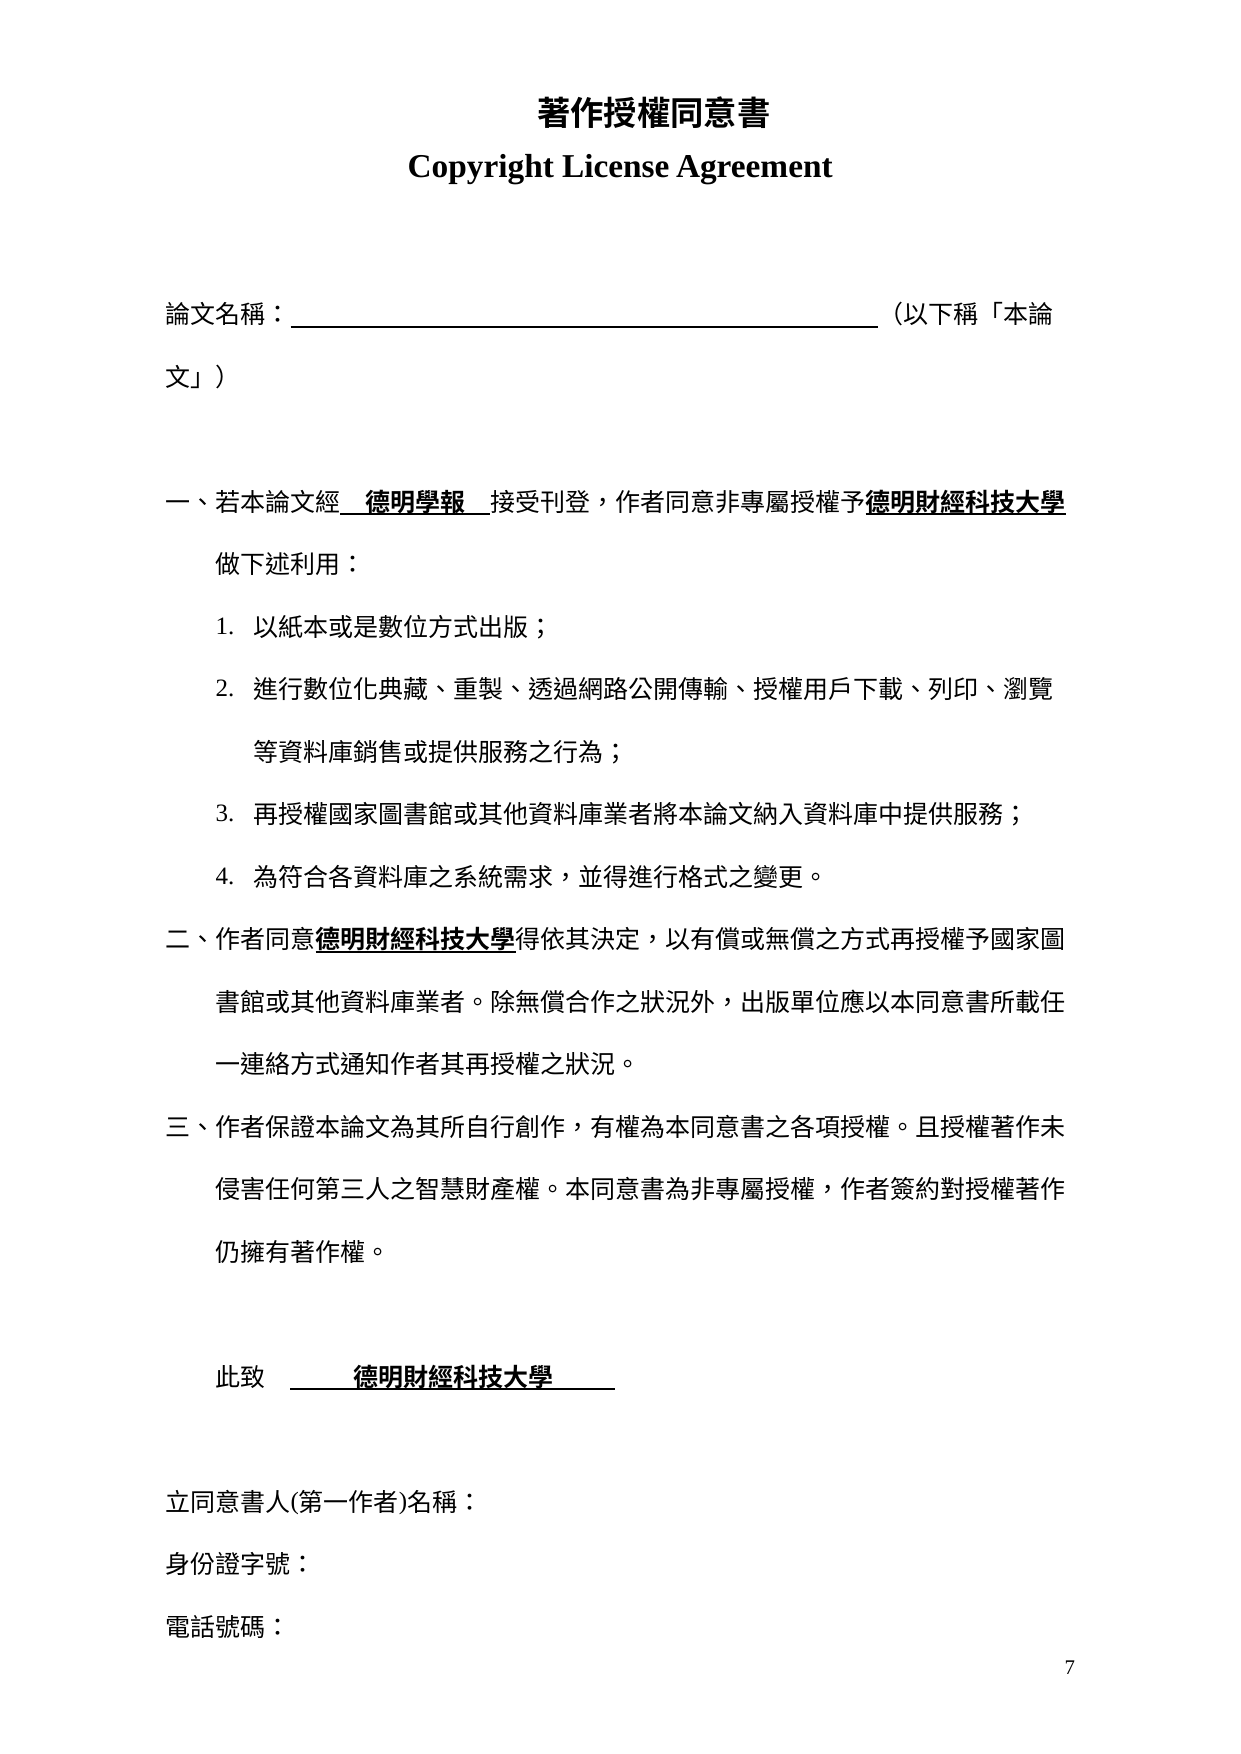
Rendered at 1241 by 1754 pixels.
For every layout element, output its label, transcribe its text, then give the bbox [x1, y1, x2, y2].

text 此致 德明財經科技大學 [165, 1334, 1075, 1396]
text 著作授權同意書 [165, 84, 1075, 136]
list 再授權國家圖書館或其他資料庫業者將本論文納入資料庫中提供服務； [215, 771, 1075, 834]
text 身份證字號： [165, 1521, 1075, 1584]
text 立同意書人(第一作者)名稱： [165, 1459, 1075, 1521]
text 論文名稱： （以下稱「本論文」） [165, 271, 1075, 396]
text Copyright License Agreement [165, 136, 1075, 188]
text 二、作者同意德明財經科技大學得依其決定，以有償或無償之方式再授權予國家圖書館或其他資料庫業者。除無償合作之狀況外，出版單位應以本同意書所載任一連絡方式通知作者其再授權之狀況。 [165, 896, 1075, 1084]
list 以紙本或是數位方式出版； [215, 584, 1075, 646]
list 為符合各資料庫之系統需求，並得進行格式之變更。 [215, 834, 1075, 896]
text 電話號碼： [165, 1584, 1075, 1646]
text 三、作者保證本論文為其所自行創作，有權為本同意書之各項授權。且授權著作未侵害任何第三人之智慧財產權。本同意書為非專屬授權，作者簽約對授權著作仍擁有著作權。 [165, 1084, 1075, 1271]
text 一、若本論文經 德明學報 接受刊登，作者同意非專屬授權予德明財經科技大學做下述利用： [165, 459, 1075, 584]
list 進行數位化典藏、重製、透過網路公開傳輸、授權用戶下載、列印、瀏覽等資料庫銷售或提供服務之行為； [215, 646, 1075, 771]
